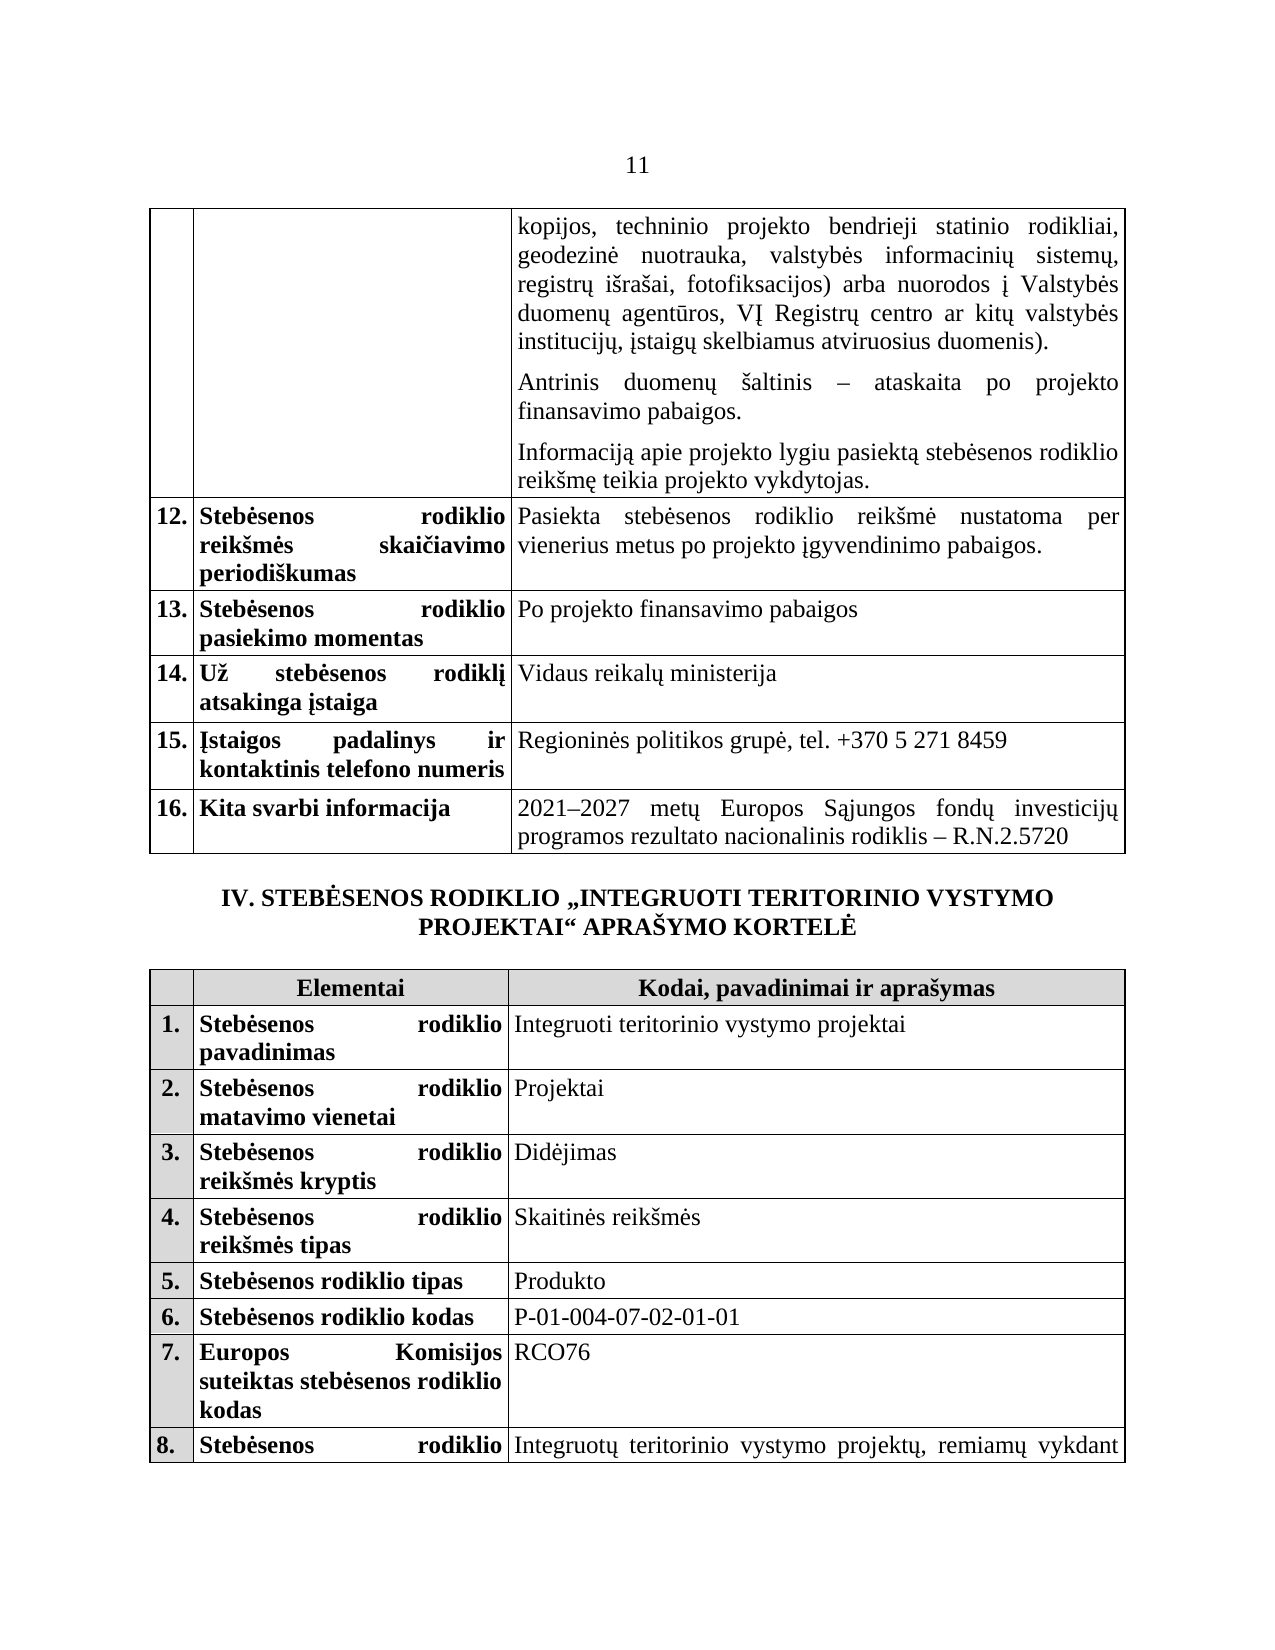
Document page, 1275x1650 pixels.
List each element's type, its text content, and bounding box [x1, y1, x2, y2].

table_cell 1. [151, 1006, 193, 1069]
table_cell Projektai [509, 1070, 1124, 1133]
table_cell 4. [151, 1199, 193, 1262]
table_cell Regioninės politikos grupė, tel. +370 5 271 8459 [512, 723, 1124, 789]
table_cell Europos Komisijos suteiktas stebėsenos rodiklio kodas [194, 1335, 508, 1427]
table_cell [151, 209, 193, 497]
table_header Kodai, pavadinimai ir aprašymas [509, 970, 1124, 1005]
table_cell Už stebėsenos rodiklį atsakinga įstaiga [194, 656, 511, 722]
table_cell Skaitinės reikšmės [509, 1199, 1124, 1262]
table_cell Stebėsenos rodiklio tipas [194, 1263, 508, 1298]
table_cell 3. [151, 1135, 193, 1198]
table_cell Įstaigos padalinys ir kontaktinis telefono numeris [194, 723, 511, 789]
table_cell 16. [151, 790, 193, 853]
table_cell Stebėsenos rodiklio reikšmės skaičiavimo periodiškumas [194, 498, 511, 590]
table_cell Stebėsenos rodiklio reikšmės kryptis [194, 1135, 508, 1198]
table_cell Integruoti teritorinio vystymo projektai [509, 1006, 1124, 1069]
table_cell Didėjimas [509, 1135, 1124, 1198]
table_cell 2021‒2027 metų Europos Sąjungos fondų investicijų programos rezultato nacionalinis rodiklis – R.N.2.5720 [512, 790, 1124, 853]
table_header [151, 970, 193, 1005]
table_cell Stebėsenos rodiklio matavimo vienetai [194, 1070, 508, 1133]
table_cell Pasiekta stebėsenos rodiklio reikšmė nustatoma per vienerius metus po projekto įgyvendinimo pabaigos. [512, 498, 1124, 590]
table_cell RCO76 [509, 1335, 1124, 1427]
table_cell Stebėsenos rodiklio reikšmės tipas [194, 1199, 508, 1262]
table_cell 7. [151, 1335, 193, 1427]
table_cell 15. [151, 723, 193, 789]
table_cell 6. [151, 1299, 193, 1333]
table_cell Integruotų teritorinio vystymo projektų, remiamų vykdant [509, 1428, 1124, 1462]
table_cell Po projekto finansavimo pabaigos [512, 591, 1124, 654]
table_cell 12. [151, 498, 193, 590]
table_cell Vidaus reikalų ministerija [512, 656, 1124, 722]
table_cell 5. [151, 1263, 193, 1298]
table_cell 2. [151, 1070, 193, 1133]
table_cell Produkto [509, 1263, 1124, 1298]
table_cell 14. [151, 656, 193, 722]
table_cell Stebėsenos rodiklio pavadinimas [194, 1006, 508, 1069]
table_cell Stebėsenos rodiklio kodas [194, 1299, 508, 1333]
table_cell [194, 209, 511, 497]
text IV. Stebėsenos rodiklio „INTEGRUOTI TERITORINIO VYSTYMO PROJEKTAI“ aprašymo kortelė [150, 883, 1125, 940]
table_cell 8. [151, 1428, 193, 1462]
table_cell Kita svarbi informacija [194, 790, 511, 853]
table_cell 13. [151, 591, 193, 654]
table_cell kopijos, techninio projekto bendrieji statinio rodikliai, geodezinė nuotrauka, valstybės informacinių sistemų, registrų išrašai, fotofiksacijos) arba nuorodos į Valstybės duomenų agentūros, VĮ Registrų centro ar kitų valstybės institucijų, įstaigų skelbiamus atviruosius duomenis). Antrinis duomenų šaltinis ‒ ataskaita po projekto finansavimo pabaigos. Informaciją apie projekto lygiu pasiektą stebėsenos rodiklio reikšmę teikia projekto vykdytojas. [512, 209, 1124, 497]
table_cell P-01-004-07-02-01-01 [509, 1299, 1124, 1333]
table_header Elementai [194, 970, 508, 1005]
table_cell Stebėsenos rodiklio [194, 1428, 508, 1462]
table_cell Stebėsenos rodiklio pasiekimo momentas [194, 591, 511, 654]
